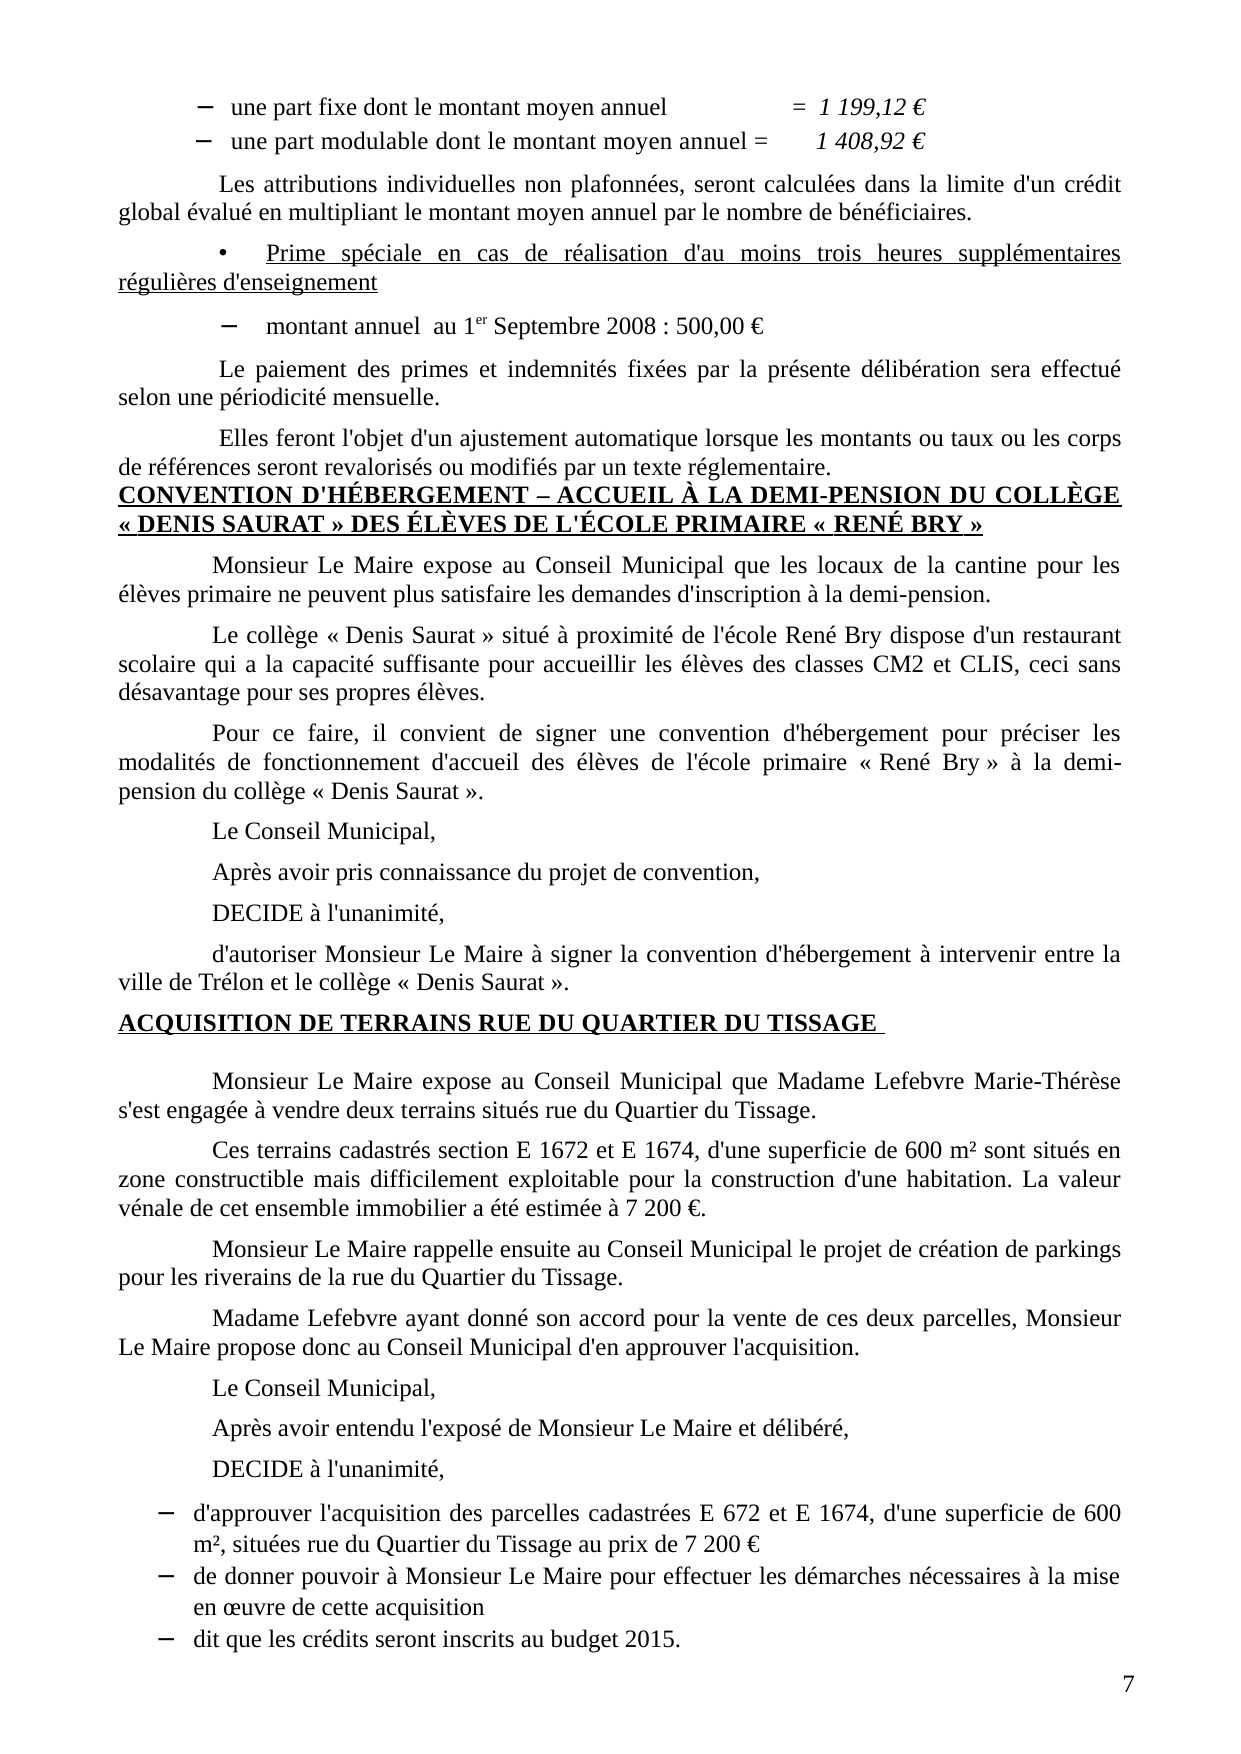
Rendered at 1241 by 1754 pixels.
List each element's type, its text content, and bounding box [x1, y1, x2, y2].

list d'approuver l'acquisition des parcelles cadastrées E 672 et E 1674, d'une superficie de 600 m², situées rue du Quartier du Tissage au prix de 7 200 € [156, 1495, 1122, 1558]
list [1122, 1698, 1240, 1734]
text Elles feront l'objet d'un ajustement automatique lorsque les montants ou taux ou les corps de références seront revalorisés ou modifiés par un texte réglementaire. [118, 423, 1122, 481]
list une part fixe dont le montant moyen annuel = 1 199,12 € [195, 88, 1122, 123]
text Après avoir entendu l'exposé de Monsieur Le Maire et délibéré, [118, 1413, 1122, 1442]
text CONVENTION D'HÉBERGEMENT – ACCUEIL À LA DEMI-PENSION DU COLLÈGE [118, 481, 1122, 505]
list dit que les crédits seront inscrits au budget 2015. [156, 1621, 1122, 1654]
text Les attributions individuelles non plafonnées, seront calculées dans la limite d'un crédit global évalué en multipliant le montant moyen annuel par le nombre de bénéficiaires. [118, 169, 1122, 226]
text Après avoir pris connaissance du projet de convention, [118, 857, 1122, 886]
text ACQUISITION DE TERRAINS RUE DU QUARTIER DU TISSAGE [118, 1008, 1122, 1037]
text Le collège « Denis Saurat » situé à proximité de l'école René Bry dispose d'un restaurant scolaire qui a la capacité suffisante pour accueillir les élèves des classes CM2 et CLIS, ceci sans désavantage pour ses propres élèves. [118, 620, 1122, 706]
text Monsieur Le Maire rappelle ensuite au Conseil Municipal le projet de création de parkings pour les riverains de la rue du Quartier du Tissage. [118, 1234, 1122, 1291]
text DECIDE à l'unanimité, [118, 1454, 1122, 1483]
list de donner pouvoir à Monsieur Le Maire pour effectuer les démarches nécessaires à la mise en œuvre de cette acquisition [156, 1558, 1122, 1621]
text Pour ce faire, il convient de signer une convention d'hébergement pour préciser les modalités de fonctionnement d'accueil des élèves de l'école primaire « René Bry » à la demi-pension du collège « Denis Saurat ». [118, 718, 1122, 804]
text Monsieur Le Maire expose au Conseil Municipal que les locaux de la cantine pour les élèves primaire ne peuvent plus satisfaire les demandes d'inscription à la demi-pension. [118, 551, 1122, 608]
text Le Conseil Municipal, [118, 816, 1122, 845]
list montant annuel au 1er Septembre 2008 : 500,00 € [118, 308, 1122, 342]
text Ces terrains cadastrés section E 1672 et E 1674, d'une superficie de 600 m² sont situés en zone constructible mais difficilement exploitable pour la construction d'une habitation. La valeur vénale de cet ensemble immobilier a été estimée à 7 200 €. [118, 1136, 1122, 1222]
list Prime spéciale en cas de réalisation d'au moins trois heures supplémentaires régulières d'enseignement [118, 238, 1122, 296]
text Madame Lefebvre ayant donné son accord pour la vente de ces deux parcelles, Monsieur Le Maire propose donc au Conseil Municipal d'en approuver l'acquisition. [118, 1303, 1122, 1361]
text Le Conseil Municipal, [118, 1373, 1122, 1401]
text Le paiement des primes et indemnités fixées par la présente délibération sera effectué selon une périodicité mensuelle. [118, 354, 1122, 411]
text d'autoriser Monsieur Le Maire à signer la convention d'hébergement à intervenir entre la ville de Trélon et le collège « Denis Saurat ». [118, 939, 1122, 996]
text « DENIS SAURAT » DES ÉLÈVES DE L'ÉCOLE PRIMAIRE « RENÉ BRY » [118, 507, 1122, 538]
text DECIDE à l'unanimité, [118, 898, 1122, 927]
list 7 [1122, 1669, 1240, 1698]
text Monsieur Le Maire expose au Conseil Municipal que Madame Lefebvre Marie-Thérèse s'est engagée à vendre deux terrains situés rue du Quartier du Tissage. [118, 1066, 1122, 1123]
list une part modulable dont le montant moyen annuel = 1 408,92 € [193, 123, 1122, 157]
